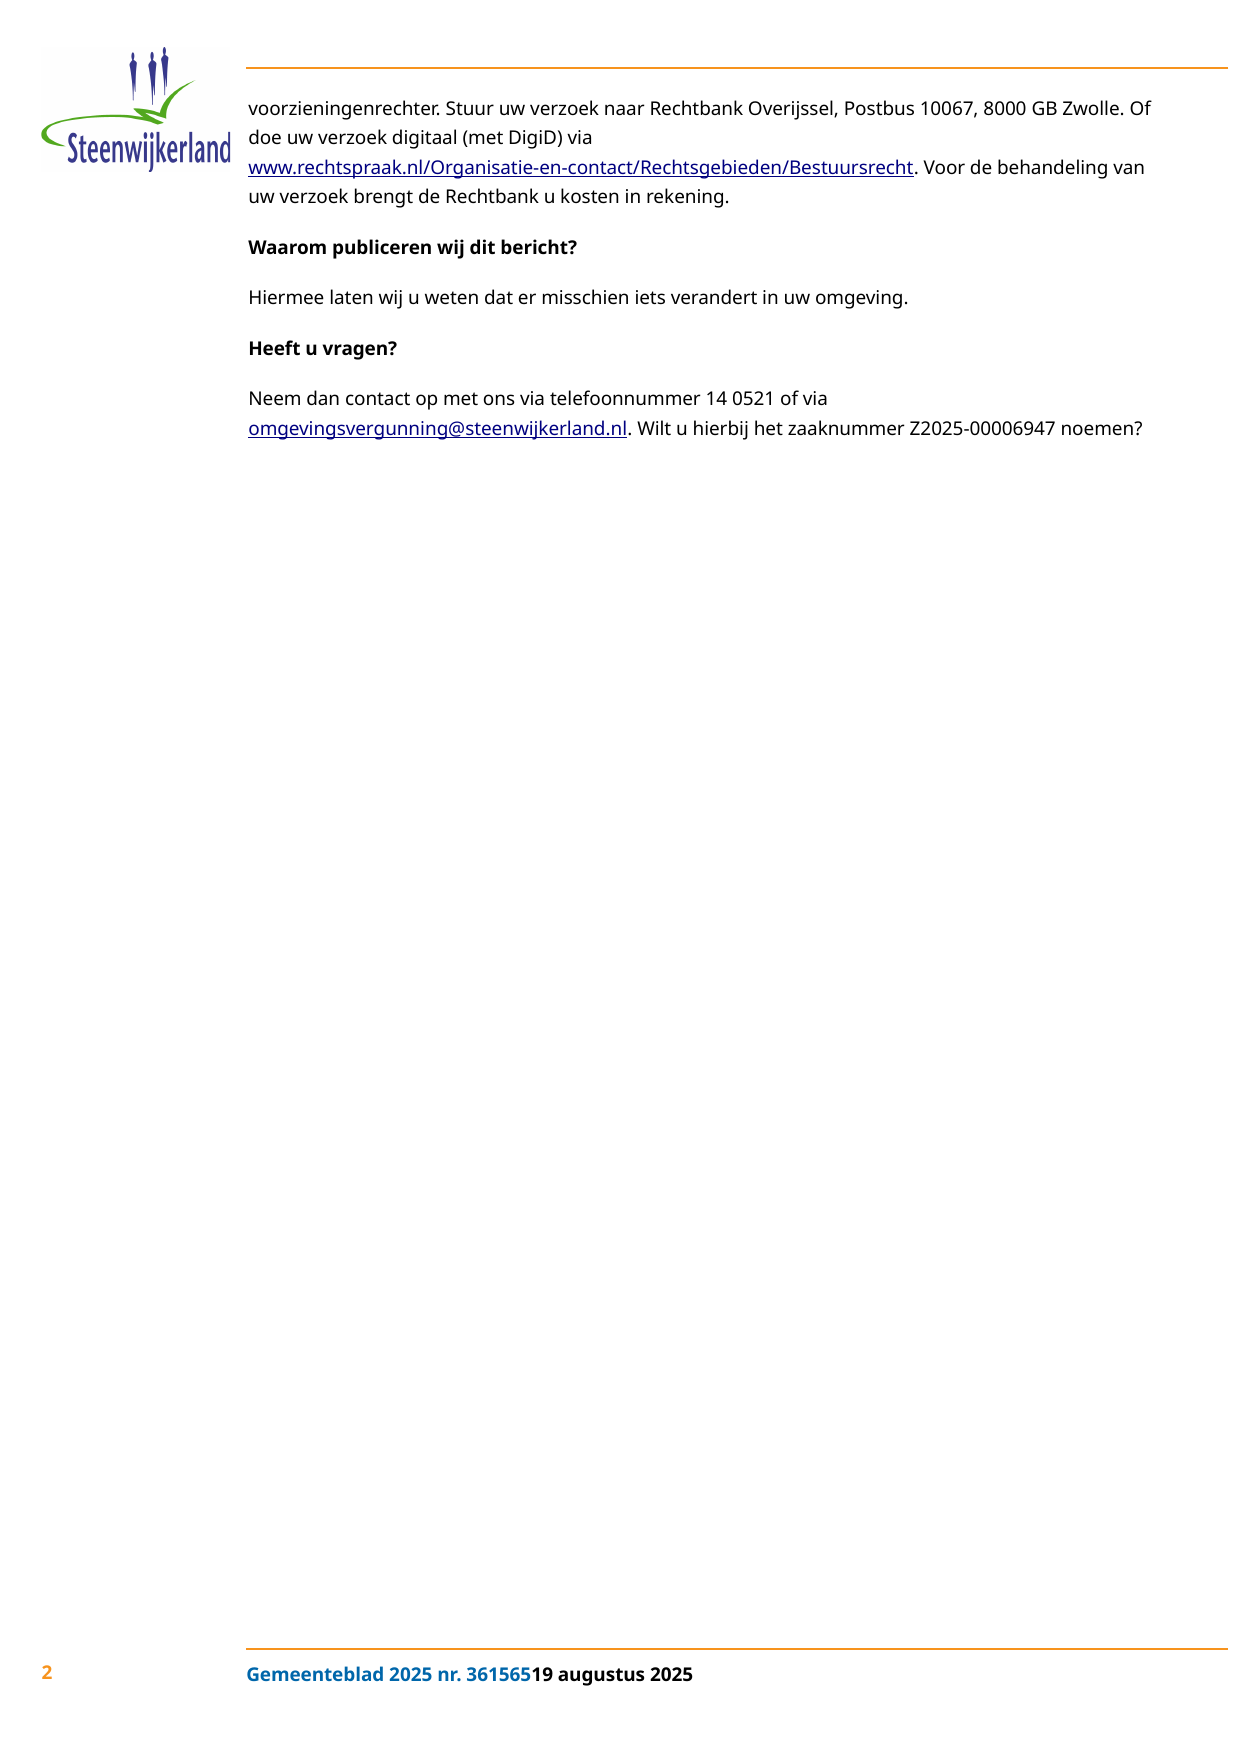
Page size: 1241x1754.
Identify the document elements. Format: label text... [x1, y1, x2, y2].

text Neem dan contact op met ons via telefoonnummer 14 0521 of via omgevingsvergunning@steenwijkerland.nl. Wilt u hierbij het zaaknummer Z2025-00006947 noemen? [248, 385, 1152, 441]
picture [41, 47, 231, 172]
text Hiermee laten wij u weten dat er misschien iets verandert in uw omgeving. [248, 284, 1152, 310]
text voorzieningenrechter. Stuur uw verzoek naar Rechtbank Overijssel, Postbus 10067, 8000 GB Zwolle. Of doe uw verzoek digitaal (met DigiD) via www.rechtspraak.nl/Organisatie-en-contact/Rechtsgebieden/Bestuursrecht. Voor de behandeling van uw verzoek brengt de Rechtbank u kosten in rekening. [248, 95, 1152, 209]
text Waarom publiceren wij dit bericht? [248, 234, 1152, 260]
text Heeft u vragen? [248, 335, 1152, 361]
